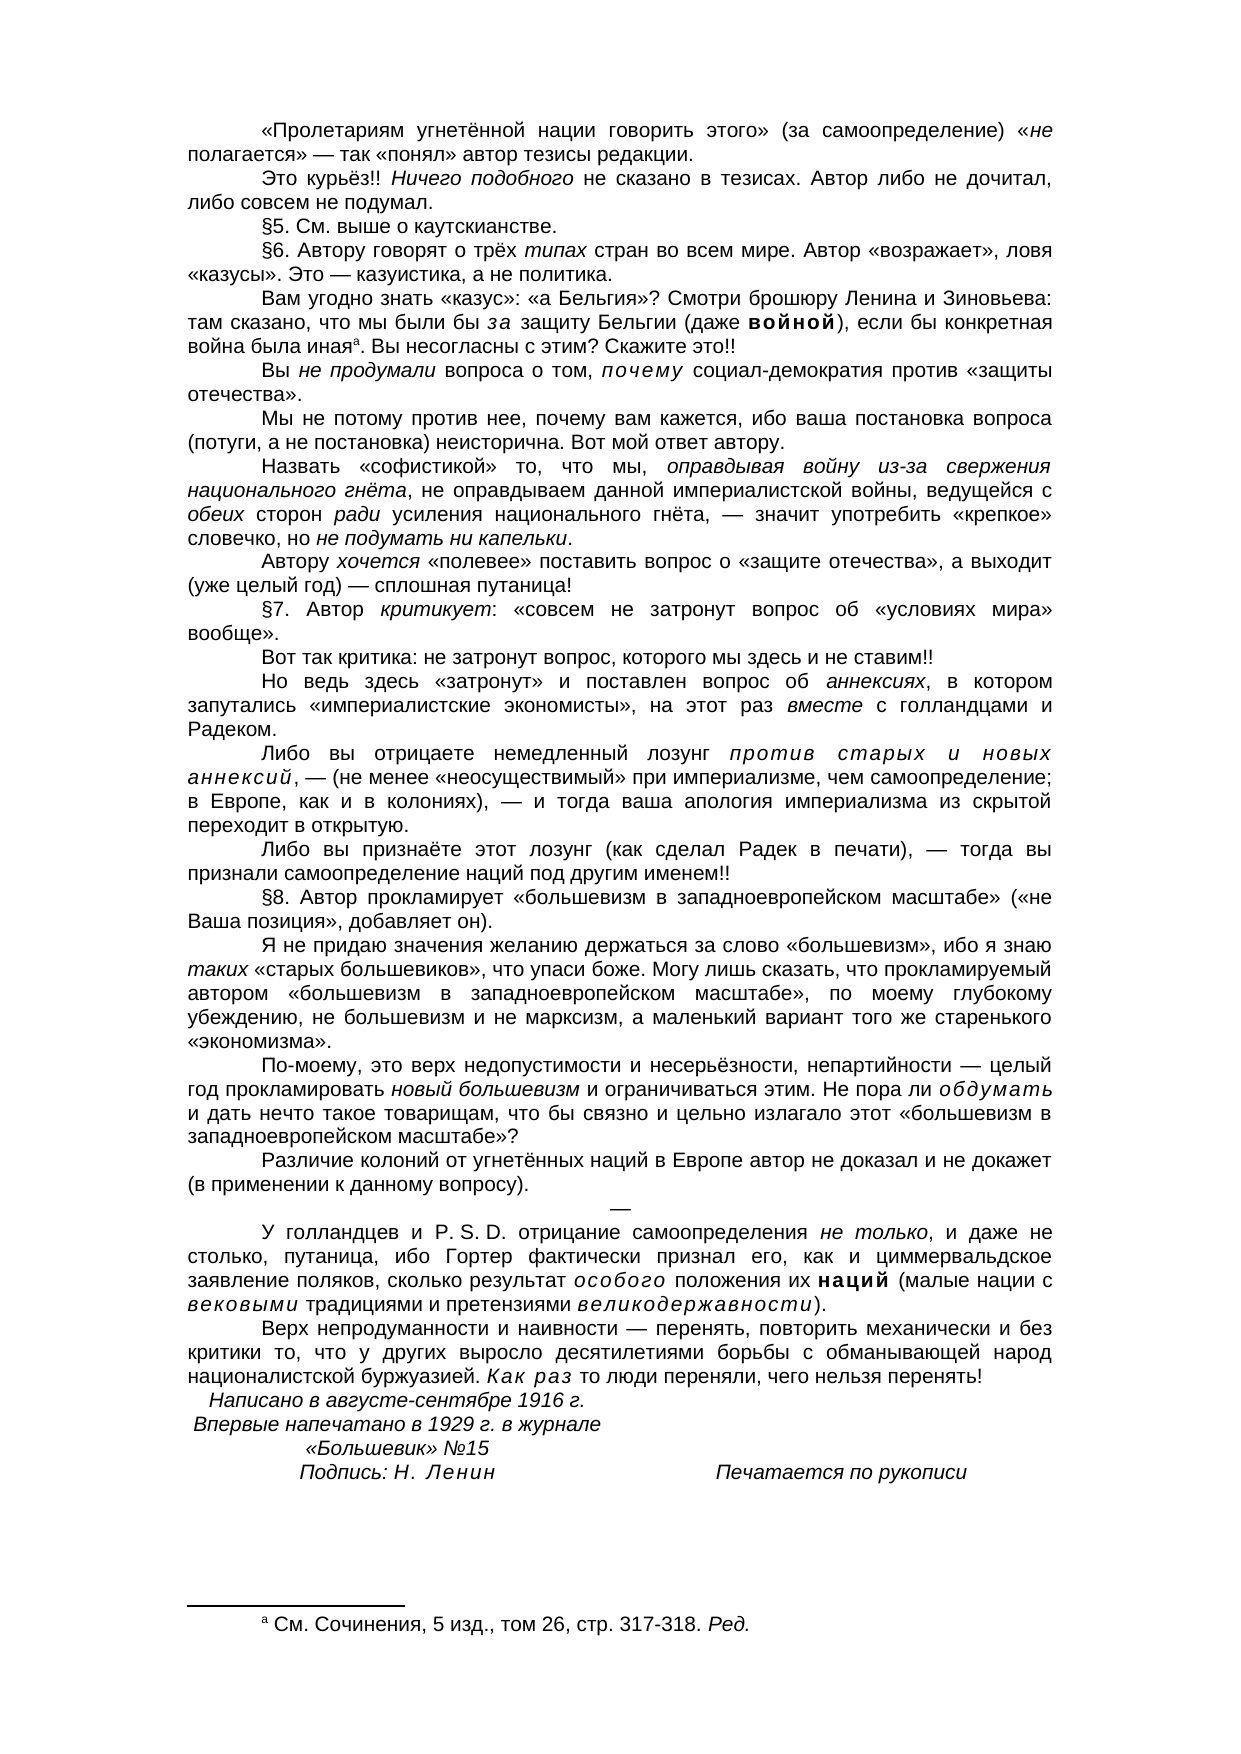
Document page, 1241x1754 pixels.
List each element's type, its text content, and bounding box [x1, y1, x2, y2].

text §8. Автор прокламирует «большевизм в западноевропейском масштабе» («не Ваша позиция», добавляет он). [187, 885, 1053, 933]
text У голландцев и P. S. D. отрицание самоопределения не только, и даже не столько, путаница, ибо Гортер фактически признал его, как и циммервальдское заявление поляков, сколько результат особого положения их наций (малые нации с вековыми традициями и претензиями великодержавности). [187, 1220, 1053, 1316]
text Мы не потому против нее, почему вам кажется, ибо ваша постановка вопроса (потуги, а не постановка) неисторична. Вот мой ответ автору. [187, 406, 1053, 453]
text — [187, 1196, 1053, 1220]
text Верх непродуманности и наивности — перенять, повторить механически и без критики то, что у других выросло десятилетиями борьбы с обманывающей народ националистской буржуазией. Как раз то люди переняли, чего нельзя перенять! [187, 1316, 1053, 1388]
text §7. Автор критикует: «совсем не затронут вопрос об «условиях мира» вообще». [187, 597, 1053, 645]
text §5. См. выше о каутскианстве. [187, 214, 1053, 238]
table_header Написано в августе-сентябре 1916 г. Впервые напечатано в 1929 г. в журнале «Большевик» №15 Подпись: Н. Ленин [176, 1388, 620, 1484]
text Вам угодно знать «казус»: «а Бельгия»? Смотри брошюру Ленина и Зиновьева: там сказано, что мы были бы за защиту Бельгии (даже войной), если бы конкретная война была иная. Вы несогласны с этим? Скажите это!! [187, 286, 1053, 358]
text Либо вы признаёте этот лозунг (как сделал Радек в печати), — тогда вы признали самоопределение наций под другим именем!! [187, 837, 1053, 885]
text Вы не продумали вопроса о том, почему социал-демократия против «защиты отечества». [187, 358, 1053, 406]
text §6. Автору говорят о трёх типах стран во всем мире. Автор «возражает», ловя «казусы». Это — казуистика, а не политика. [187, 238, 1053, 286]
text Различие колоний от угнетённых наций в Европе автор не доказал и не докажет (в применении к данному вопросу). [187, 1148, 1053, 1196]
text Назвать «софистикой» то, что мы, оправдывая войну из-за свержения национального гнёта, не оправдываем данной империалистской войны, ведущейся с обеих сторон ради усиления национального гнёта, — значит употребить «крепкое» словечко, но не подумать ни капельки. [187, 453, 1053, 549]
text Я не придаю значения желанию держаться за слово «большевизм», ибо я знаю таких «старых большевиков», что упаси боже. Могу лишь сказать, что прокламируемый автором «большевизм в западноевропейском масштабе», по моему глубокому убеждению, не большевизм и не марксизм, а маленький вариант того же старенького «экономизма». [187, 933, 1053, 1052]
text См. Сочинения, 5 изд., том 26, стр. 317-318. Ред. [187, 1612, 1053, 1636]
text Это курьёз!! Ничего подобного не сказано в тезисах. Автор либо не дочитал, либо совсем не подумал. [187, 166, 1053, 214]
text «Пролетариям угнетённой нации говорить этого» (за самоопределение) «не полагается» — так «понял» автор тезисы редакции. [187, 118, 1053, 166]
table_header Печатается по рукописи [620, 1388, 1064, 1484]
text Автору хочется «полевее» поставить вопрос о «защите отечества», а выходит (уже целый год) — сплошная путаница! [187, 549, 1053, 597]
text Либо вы отрицаете немедленный лозунг против старых и новых аннексий, — (не менее «неосуществимый» при империализме, чем самоопределение; в Европе, как и в колониях), — и тогда ваша апология империализма из скрытой переходит в открытую. [187, 741, 1053, 837]
text По-моему, это верх недопустимости и несерьёзности, непартийности — целый год прокламировать новый большевизм и ограничиваться этим. Не пора ли обдумать и дать нечто такое товарищам, что бы связно и цельно излагало этот «большевизм в западноевропейском масштабе»? [187, 1052, 1053, 1148]
text Вот так критика: не затронут вопрос, которого мы здесь и не ставим!! [187, 645, 1053, 669]
text Но ведь здесь «затронут» и поставлен вопрос об аннексиях, в котором запутались «империалистские экономисты», на этот раз вместе с голландцами и Радеком. [187, 669, 1053, 741]
